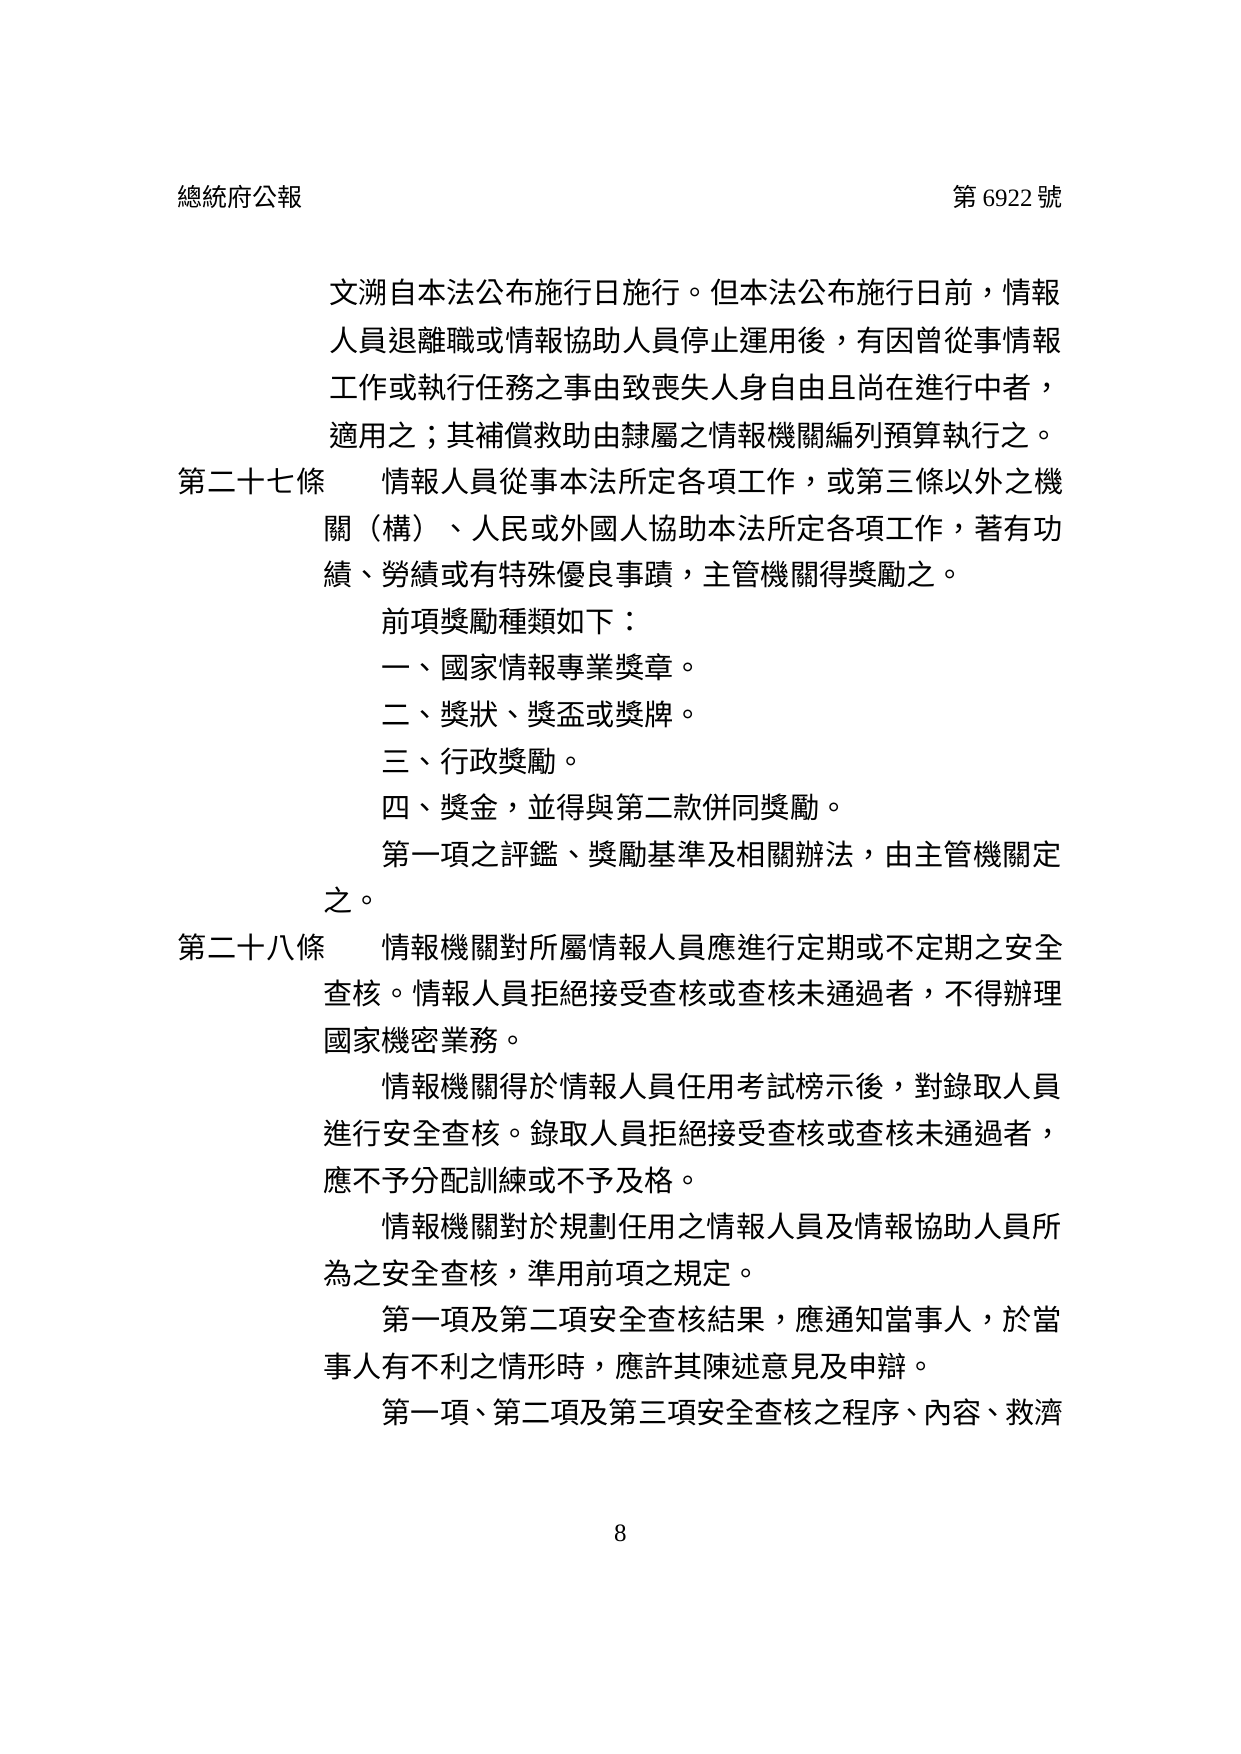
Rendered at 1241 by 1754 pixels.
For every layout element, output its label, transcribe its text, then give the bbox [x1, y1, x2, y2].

text 情報機關對於規劃任用之情報人員及情報協助人員所為之安全查核，準用前項之規定。 [323, 1200, 1063, 1293]
text 四、獎金，並得與第二款併同獎勵。 [381, 781, 1063, 828]
text 情報機關得於情報人員任用考試榜示後，對錄取人員進行安全查核。錄取人員拒絕接受查核或查核未通過者，應不予分配訓練或不予及格。 [323, 1061, 1063, 1200]
text 第一項、第二項及第三項安全查核之程序、內容、救濟及其他應遵行事項之辦法，由主管機關會商有關機關定之。 [323, 1387, 1063, 1433]
text 第一項之評鑑、獎勵基準及相關辦法，由主管機關定之。 [323, 828, 1063, 921]
text 二、獎狀、獎盃或獎牌。 [381, 688, 1063, 735]
text 一、國家情報專業獎章。 [381, 642, 1063, 688]
text 前項獎勵種類如下： [323, 595, 1063, 642]
text 文溯自本法公布施行日施行。但本法公布施行日前，情報人員退離職或情報協助人員停止運用後，有因曾從事情報工作或執行任務之事由致喪失人身自由且尚在進行中者，適用之；其補償救助由隸屬之情報機關編列預算執行之。 [177, 266, 1063, 455]
text 第二十八條 情報機關對所屬情報人員應進行定期或不定期之安全查核。情報人員拒絕接受查核或查核未通過者，不得辦理國家機密業務。 [177, 921, 1063, 1061]
text 三、行政獎勵。 [381, 735, 1063, 781]
text 第一項及第二項安全查核結果，應通知當事人，於當事人有不利之情形時，應許其陳述意見及申辯。 [323, 1293, 1063, 1387]
text 第二十七條 情報人員從事本法所定各項工作，或第三條以外之機關（構）、人民或外國人協助本法所定各項工作，著有功績、勞績或有特殊優良事蹟，主管機關得獎勵之。 [177, 455, 1063, 595]
